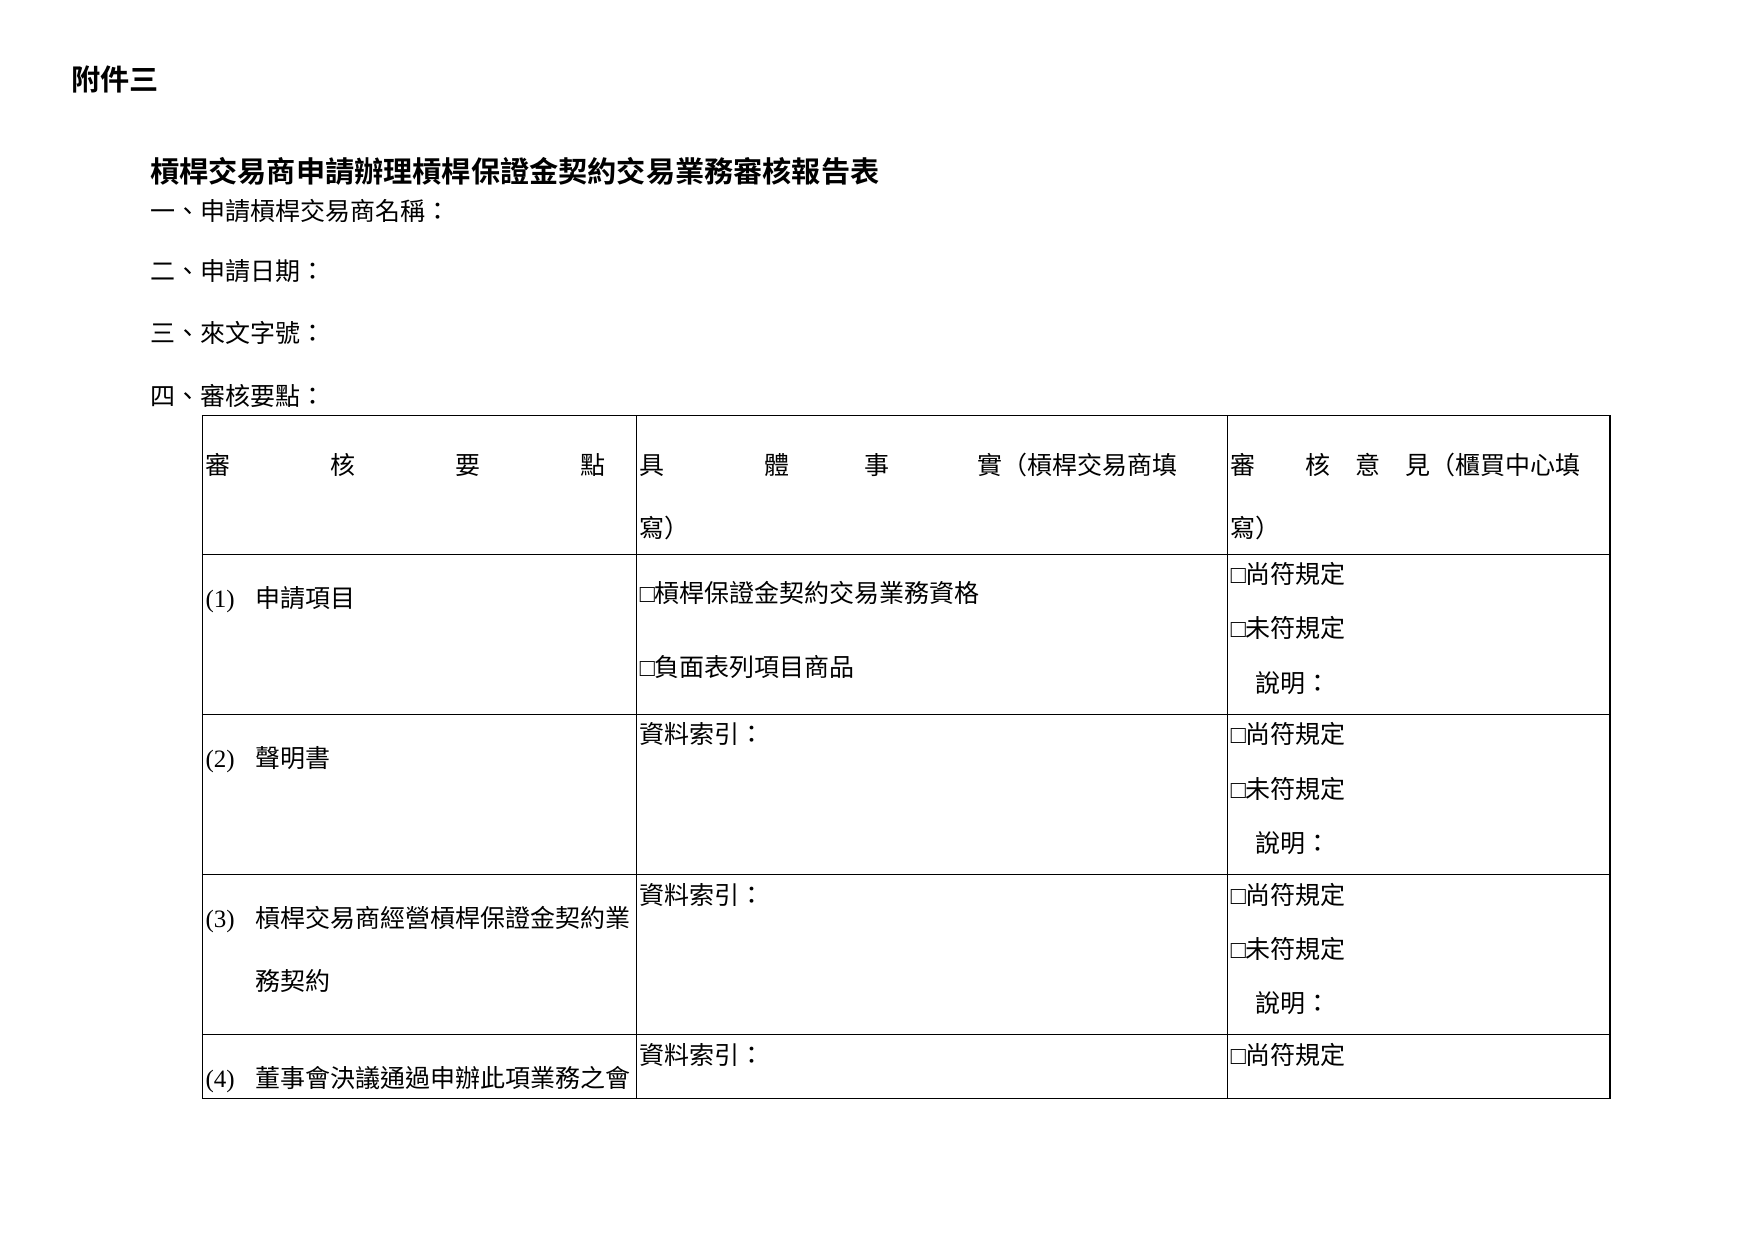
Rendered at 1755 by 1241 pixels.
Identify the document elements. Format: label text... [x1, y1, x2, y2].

text 槓桿交易商申請辦理槓桿保證金契約交易業務審核報告表 [150, 149, 1604, 191]
table_cell □尚符規定 [1228, 1035, 1609, 1098]
table_header 審 核 意 見（櫃買中心填寫） [1228, 416, 1609, 553]
text 一、申請槓桿交易商名稱： [150, 191, 1604, 227]
text 四、審核要點： [150, 352, 1604, 415]
table_cell 資料索引： [637, 875, 1227, 1034]
table_cell □尚符規定 □未符規定 說明： [1228, 715, 1609, 874]
table_cell □尚符規定 □未符規定 說明： [1228, 555, 1609, 714]
table_cell 聲明書 [203, 715, 636, 874]
table_header 審 核 要 點 [203, 416, 636, 553]
table_cell □槓桿保證金契約交易業務資格 □負面表列項目商品 [637, 555, 1227, 714]
text 三、來文字號： [150, 290, 1604, 352]
table_cell 槓桿交易商經營槓桿保證金契約業務契約 [203, 875, 636, 1034]
table_header 具 體 事 實（槓桿交易商填寫） [637, 416, 1227, 553]
text 附件三 [71, 57, 241, 99]
table_cell 董事會決議通過申辦此項業務之會 [203, 1035, 636, 1098]
table_cell 資料索引： [637, 1035, 1227, 1098]
table_cell □尚符規定 □未符規定 說明： [1228, 875, 1609, 1034]
text 二、申請日期： [150, 227, 1604, 290]
table_cell 申請項目 [203, 555, 636, 714]
table_cell 資料索引： [637, 715, 1227, 874]
